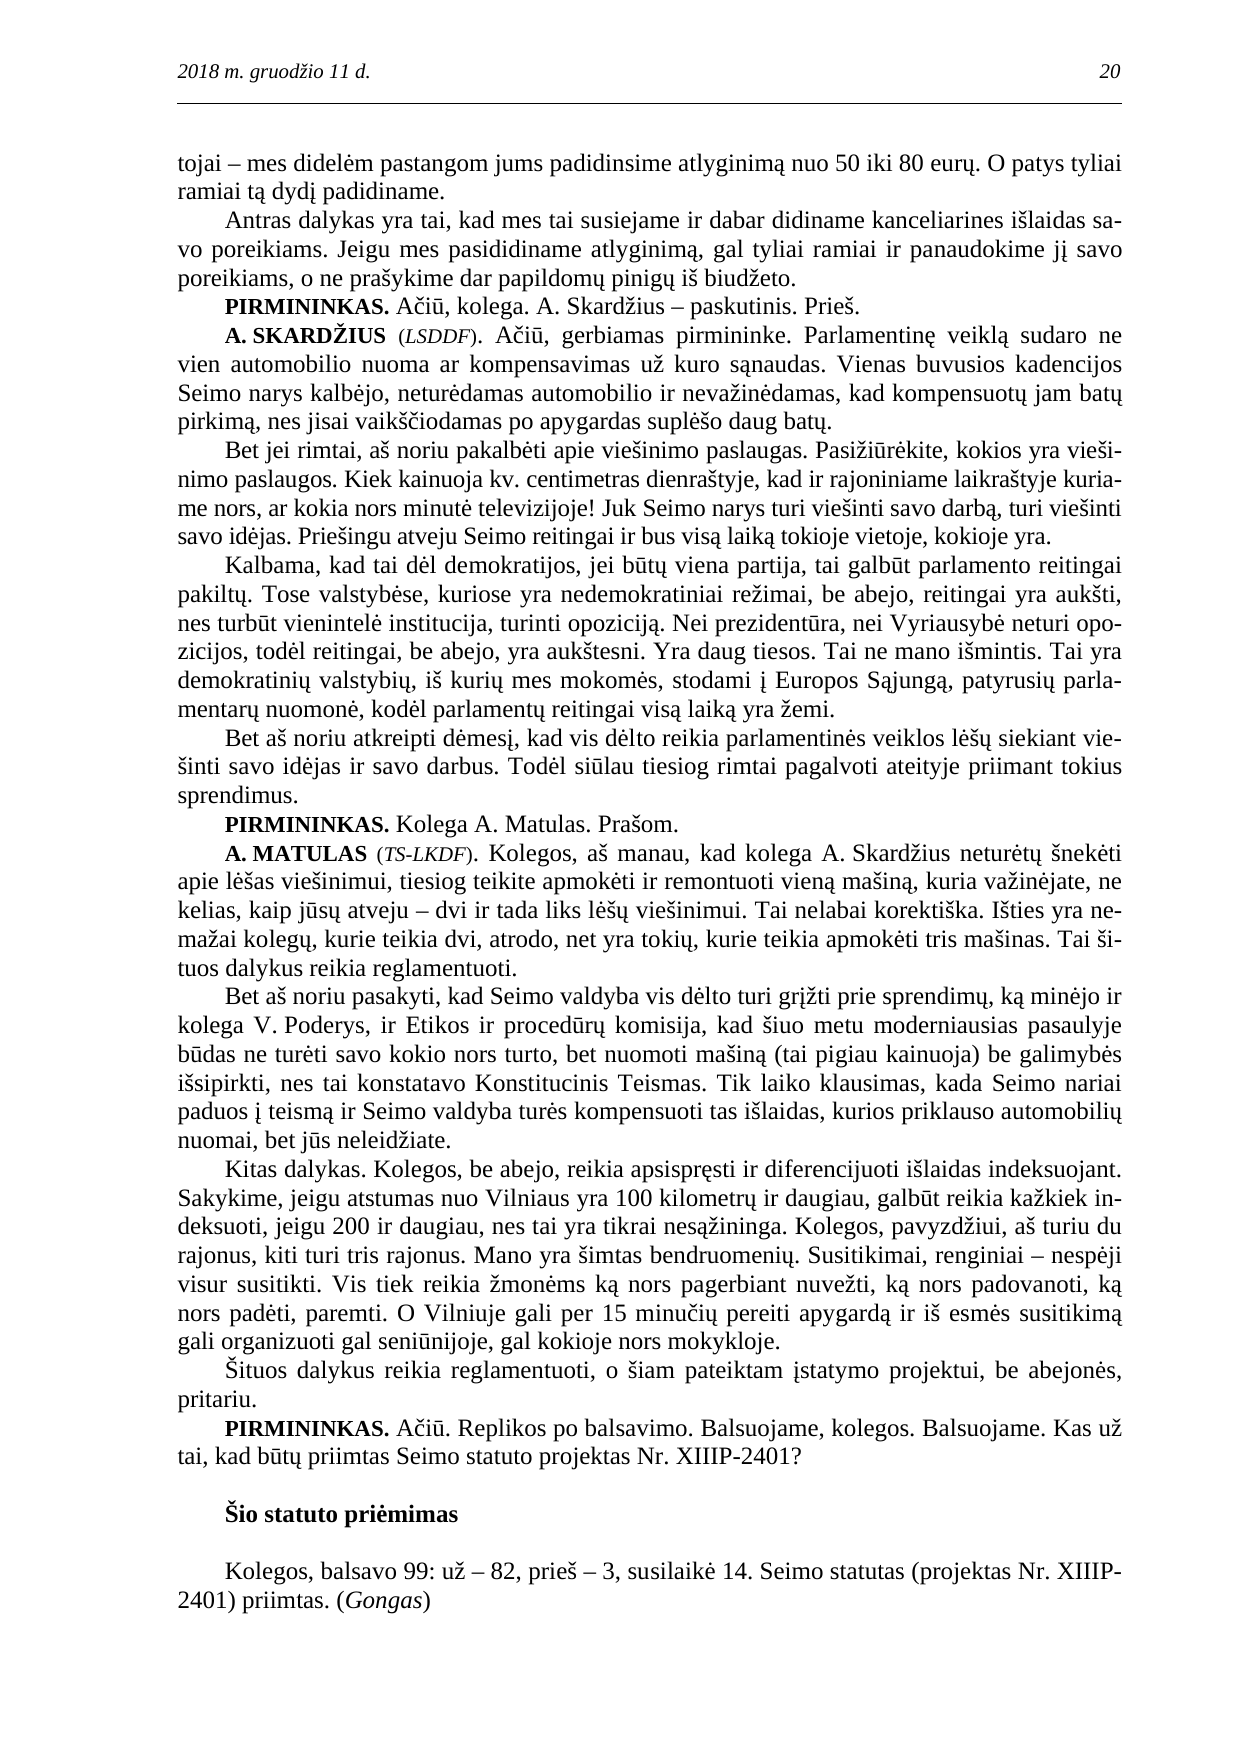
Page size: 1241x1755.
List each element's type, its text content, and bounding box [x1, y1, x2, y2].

text PIRMININKAS. Ačiū. Re­pli­kos po bal­sa­vi­mo. Bal­suo­ja­me, ko­le­gos. Bal­suo­ja­me. Kas už tai, kad bū­tų pri­im­tas Sei­mo sta­tu­to pro­jek­tas Nr. XIIIP-2401? [177, 1413, 1122, 1470]
text A. MATULAS (TS-LKDF). Ko­le­gos, aš ma­nau, kad ko­le­ga A. Skar­džius ne­tu­rė­tų šne­kė­ti apie lė­šas vie­ši­ni­mui, tie­siog tei­ki­te ap­mo­kė­ti ir re­mon­tuo­ti vie­ną ma­ši­ną, ku­ria va­ži­nė­ja­te, ne ke­lias, kaip jū­sų at­ve­ju – dvi ir ta­da liks lė­šų vie­ši­ni­mui. Tai ne­la­bai ko­rek­tiš­ka. Iš­ties yra ne­ma­žai ko­le­gų, ku­rie tei­kia dvi, at­ro­do, net yra to­kių, ku­rie tei­kia ap­mo­kė­ti tris ma­ši­nas. Tai ši­tuos da­ly­kus rei­kia reg­la­men­tuo­ti. [177, 838, 1122, 981]
text A. SKARDŽIUS (LSDDF). Ačiū, ger­bia­mas pir­mi­nin­ke. Par­la­men­ti­nę veik­lą su­da­ro ne vien au­to­mo­bi­lio nu­oma ar kom­pen­sa­vi­mas už ku­ro są­nau­das. Vie­nas bu­vu­sios ka­den­ci­jos Sei­mo na­rys kal­bė­jo, ne­tu­rė­da­mas au­to­mo­bi­lio ir ne­va­ži­nė­da­mas, kad kom­pen­suo­tų jam ba­tų pir­ki­mą, nes ji­sai vaikš­čio­da­mas po apy­gar­das su­plė­šo daug ba­tų. [177, 320, 1122, 435]
text Bet jei rim­tai, aš no­riu pa­kal­bė­ti apie vie­ši­ni­mo pa­slau­gas. Pa­si­žiū­rė­ki­te, ko­kios yra vie­ši­ni­mo pa­slau­gos. Kiek kai­nuo­ja kv. cen­ti­met­ras dien­raš­ty­je, kad ir ra­jo­ni­nia­me laik­raš­ty­je ku­ria­me nors, ar ko­kia nors mi­nu­tė te­le­vi­zi­jo­je! Juk Sei­mo na­rys tu­ri vie­šin­ti sa­vo dar­bą, tu­ri vie­šin­ti sa­vo idė­jas. Prie­šin­gu at­ve­ju Sei­mo rei­tin­gai ir bus vi­są lai­ką to­kio­je vie­to­je, ko­kio­je yra. [177, 435, 1122, 550]
text PIRMININKAS. Ačiū, ko­le­ga. A. Skar­džius – pas­ku­ti­nis. Prieš. [177, 291, 1122, 320]
text Šio sta­tu­to pri­ėmi­mas [177, 1499, 1122, 1528]
text Ki­tas da­ly­kas. Ko­le­gos, be abe­jo, rei­kia ap­si­spręs­ti ir di­fe­ren­ci­juo­ti iš­lai­das in­dek­suo­jant. Sa­ky­ki­me, jei­gu at­stu­mas nuo Vil­niaus yra 100 ki­lo­met­rų ir dau­giau, gal­būt rei­kia kaž­kiek in­dek­suo­ti, jei­gu 200 ir dau­giau, nes tai yra tik­rai ne­są­ži­nin­ga. Ko­le­gos, pa­vyz­džiui, aš tu­riu du ra­jo­nus, ki­ti tu­ri tris ra­jo­nus. Ma­no yra šim­tas ben­druo­me­nių. Su­si­ti­ki­mai, ren­gi­niai – ne­spė­ji vi­sur su­si­tik­ti. Vis tiek rei­kia žmo­nėms ką nors pa­ger­biant nu­vež­ti, ką nors pa­do­va­no­ti, ką nors pa­dė­ti, pa­rem­ti. O Vil­niu­je ga­li per 15 mi­nu­čių per­ei­ti apy­gar­dą ir iš es­mės su­si­ti­ki­mą ga­li or­ga­ni­zuo­ti gal se­niū­ni­jo­je, gal ko­kio­je nors mo­kyk­lo­je. [177, 1154, 1122, 1355]
text Ši­tuos da­ly­kus rei­kia reg­la­men­tuo­ti, o šiam pa­teik­tam įsta­ty­mo pro­jek­tui, be abe­jo­nės, pri­ta­riu. [177, 1355, 1122, 1413]
text PIRMININKAS. Ko­le­ga A. Ma­tu­las. Pra­šom. [177, 809, 1122, 838]
text Ant­ras da­ly­kas yra tai, kad mes tai su­sie­ja­me ir da­bar di­di­na­me kan­ce­lia­ri­nes iš­lai­das sa­vo po­rei­kiams. Jei­gu mes pa­si­di­di­na­me at­ly­gi­ni­mą, gal ty­liai ra­miai ir pa­nau­do­ki­me jį sa­vo po­rei­kiams, o ne pra­šy­ki­me dar pa­pil­do­mų pi­ni­gų iš biu­dže­to. [177, 205, 1122, 291]
text Bet aš no­riu pa­sa­ky­ti, kad Sei­mo val­dy­ba vis dėl­to tu­ri grįž­ti prie spren­di­mų, ką mi­nė­jo ir ko­le­ga V. Po­de­rys, ir Eti­kos ir pro­ce­dū­rų ko­mi­si­ja, kad šiuo me­tu mo­der­niau­sias pa­sau­ly­je bū­das ne tu­rė­ti sa­vo ko­kio nors tur­to, bet nuo­mo­ti ma­ši­ną (tai pi­giau kai­nuo­ja) be ga­li­my­bės iš­si­pirk­ti, nes tai kon­sta­ta­vo Kon­sti­tu­ci­nis Teis­mas. Tik lai­ko klau­si­mas, ka­da Sei­mo na­riai pa­duos į teis­mą ir Sei­mo val­dy­ba tu­rės kom­pen­suo­ti tas iš­lai­das, ku­rios pri­klau­so au­to­mo­bi­lių nuo­mai, bet jūs ne­lei­džia­te. [177, 981, 1122, 1154]
text Kal­ba­ma, kad tai dėl de­mo­kra­tijos, jei bū­tų vie­na par­ti­ja, tai gal­būt par­la­men­to rei­tin­gai pa­kil­tų. To­se vals­ty­bė­se, ku­rio­se yra ne­de­mok­ra­ti­niai re­ži­mai, be abe­jo, rei­tin­gai yra aukš­ti, nes tur­būt vie­nin­te­lė ins­ti­tu­ci­ja, tu­rin­ti opo­zi­ci­ją. Nei pre­zi­den­tū­ra, nei Vy­riau­sy­bė ne­tu­ri opo­zi­ci­jos, to­dėl rei­tin­gai, be abe­jo, yra aukš­tes­ni. Yra daug tie­sos. Tai ne ma­no iš­min­tis. Tai yra de­mo­kra­tinių vals­ty­bių, iš ku­rių mes mo­ko­mės, sto­da­mi į Eu­ro­pos Są­jun­gą, pa­ty­ru­sių par­la­men­ta­rų nuo­mo­nė, ko­dėl par­la­men­tų rei­tin­gai vi­są lai­ką yra že­mi. [177, 550, 1122, 723]
text to­jai – mes di­de­lėm pa­stan­gom jums pa­di­din­si­me at­ly­gi­ni­mą nuo 50 iki 80 eu­rų. O pa­tys ty­liai ra­miai tą dy­dį pa­di­di­na­me. [177, 148, 1122, 205]
text Bet aš no­riu at­kreip­ti dė­me­sį, kad vis dėl­to rei­kia par­la­men­ti­nės veik­los lė­šų sie­kiant vie­šin­ti sa­vo idė­jas ir sa­vo dar­bus. To­dėl siū­lau tie­siog rim­tai pa­gal­vo­ti at­ei­ty­je pri­imant to­kius spren­di­mus. [177, 723, 1122, 809]
text Ko­le­gos, bal­sa­vo 99: už – 82, prieš – 3, su­si­lai­kė 14. Sei­mo sta­tu­tas (pro­jek­tas Nr. XIIIP-2401) pri­im­tas. (Gon­gas) [177, 1556, 1122, 1614]
